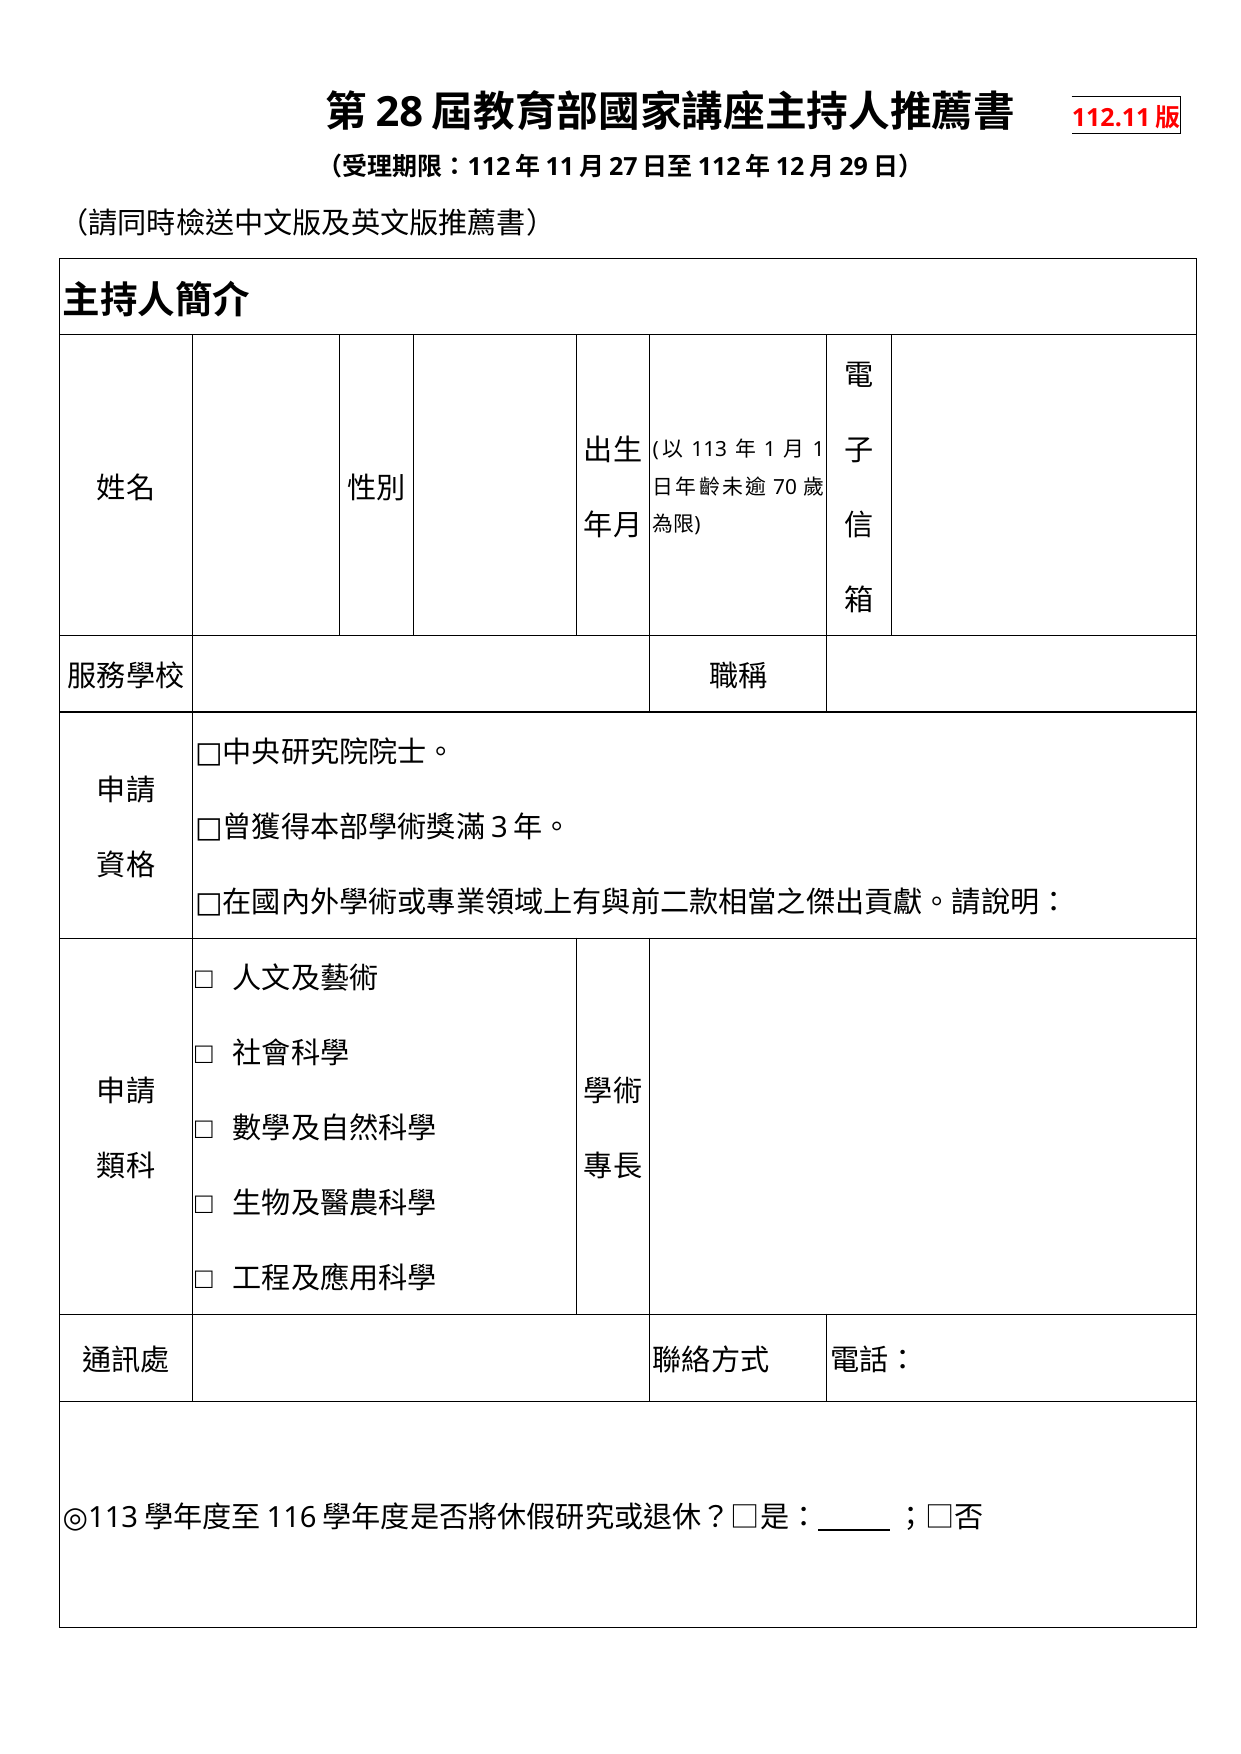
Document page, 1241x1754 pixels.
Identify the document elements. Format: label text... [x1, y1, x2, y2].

table_cell □中央研究院院士。 □曾獲得本部學術獎滿3年。 □在國內外學術或專業領域上有與前二款相當之傑出貢獻。請說明： [193, 713, 1196, 937]
table_cell [827, 636, 1196, 711]
table_cell [193, 636, 649, 711]
table_cell 聯絡方式 [650, 1315, 826, 1401]
table_cell 人文及藝術 社會科學 數學及自然科學 生物及醫農科學 工程及應用科學 [193, 939, 576, 1313]
table_cell 姓名 [60, 335, 192, 635]
text （請同時檢送中文版及英文版推薦書） [59, 183, 1181, 258]
table_cell [193, 1315, 649, 1401]
table_cell (以113年1月1日年齡未逾70歲為限) [650, 335, 826, 635]
table_cell [193, 335, 339, 635]
table_cell [892, 335, 1196, 635]
table_cell 學術 專長 [577, 939, 649, 1313]
table_cell 電子信箱 [827, 335, 891, 635]
table_cell 申請 類科 [60, 939, 192, 1313]
table_cell 服務學校 [60, 636, 192, 711]
table_cell [650, 939, 1196, 1313]
table_cell 性別 [340, 335, 413, 635]
table_cell 申請 資格 [60, 713, 192, 937]
table_cell 職稱 [650, 636, 826, 711]
text 第28屆教育部國家講座主持人推薦書 112.11版 [59, 71, 1181, 146]
table_cell 通訊處 [60, 1315, 192, 1401]
table_cell 電話： [827, 1315, 1196, 1401]
text （受理期限：112年11月27日至112年12月29日） [59, 146, 1181, 183]
table_header 主持人簡介 [60, 259, 1196, 334]
table_cell 出生年月 [577, 335, 649, 635]
table_cell ◎113學年度至116學年度是否將休假研究或退休？□是： ；□否 [60, 1402, 1196, 1627]
table_cell [414, 335, 576, 635]
